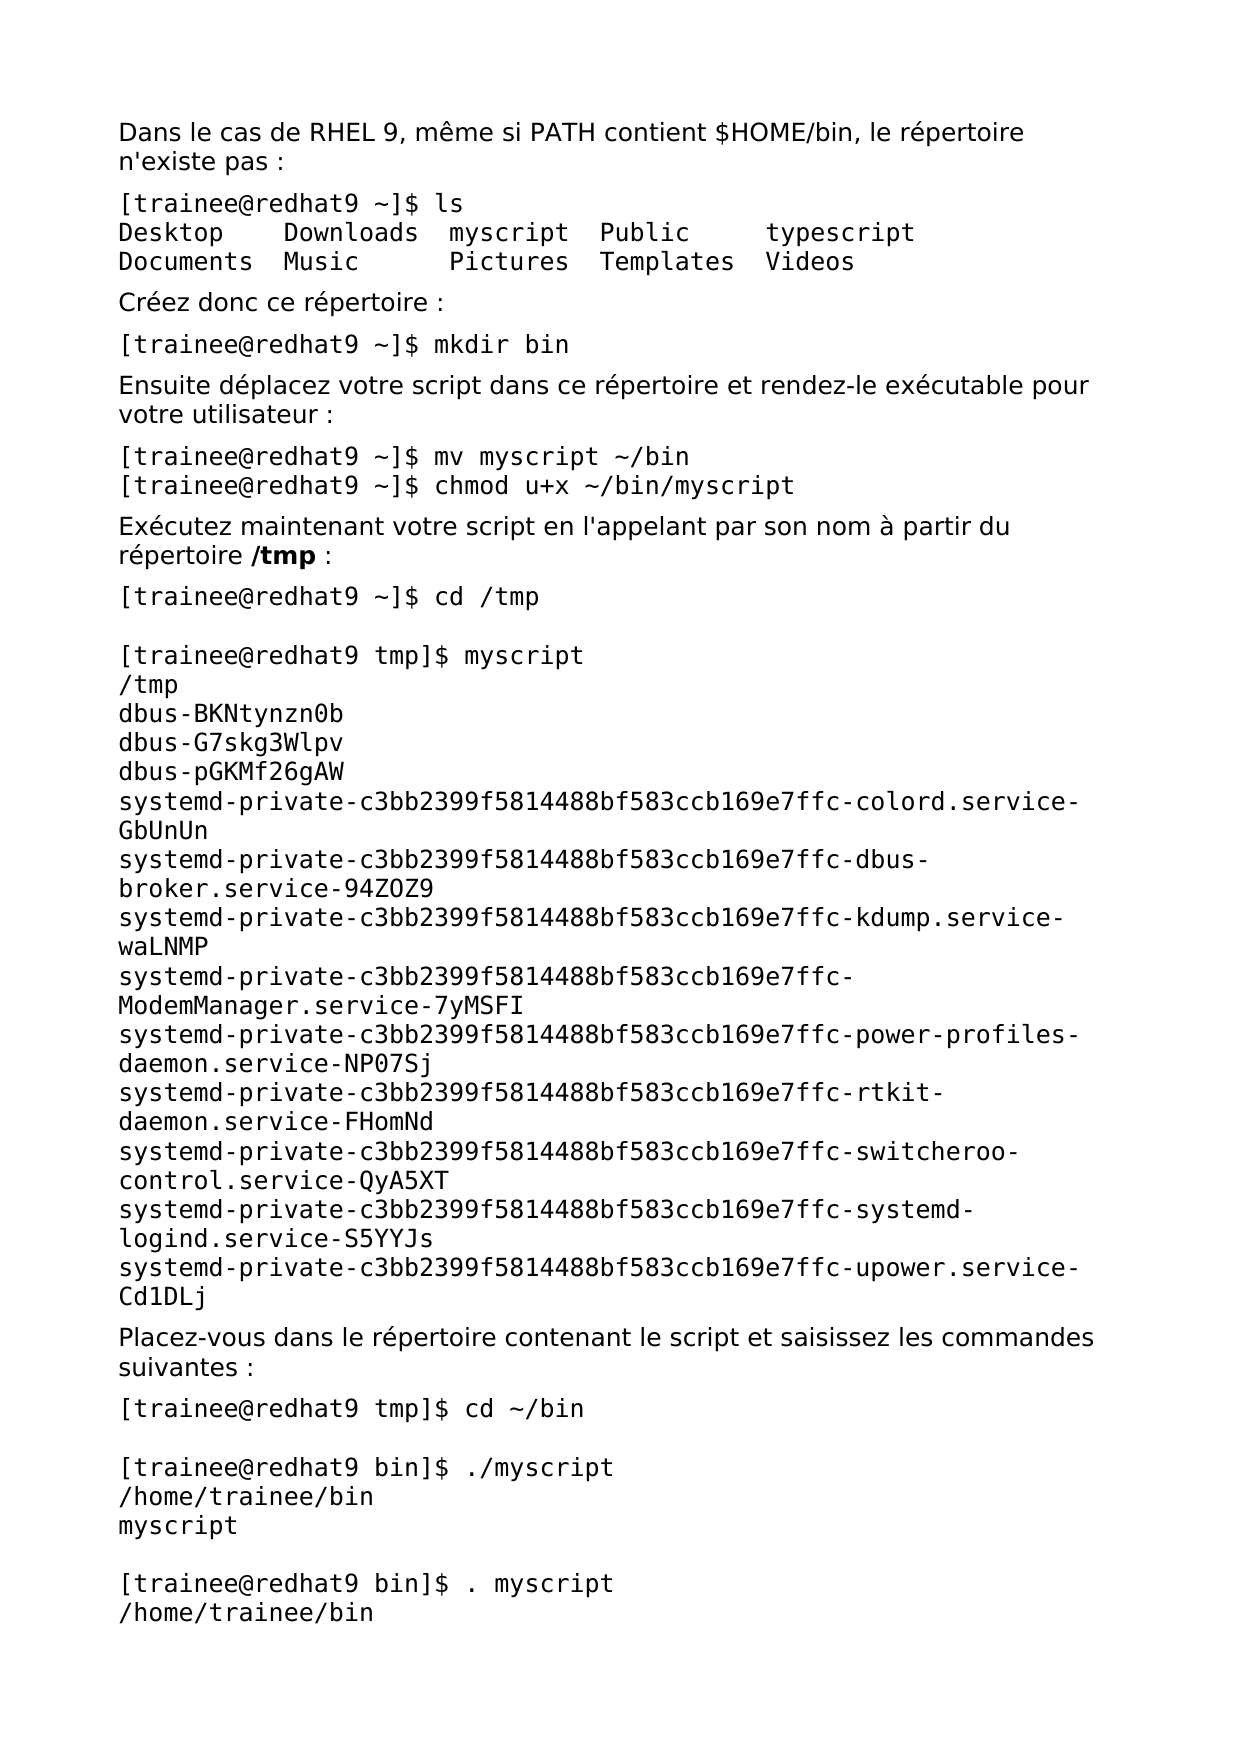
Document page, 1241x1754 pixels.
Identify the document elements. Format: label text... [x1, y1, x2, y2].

text [trainee@redhat9 ~]$ cd /tmp [trainee@redhat9 tmp]$ myscript /tmp dbus-BKNtynzn0b dbus-G7skg3Wlpv dbus-pGKMf26gAW systemd-private-c3bb2399f5814488bf583ccb169e7ffc-colord.service-GbUnUn systemd-private-c3bb2399f5814488bf583ccb169e7ffc-dbus-broker.service-94ZOZ9 systemd-private-c3bb2399f5814488bf583ccb169e7ffc-kdump.service-waLNMP systemd-private-c3bb2399f5814488bf583ccb169e7ffc-ModemManager.service-7yMSFI systemd-private-c3bb2399f5814488bf583ccb169e7ffc-power-profiles-daemon.service-NP07Sj systemd-private-c3bb2399f5814488bf583ccb169e7ffc-rtkit-daemon.service-FHomNd systemd-private-c3bb2399f5814488bf583ccb169e7ffc-switcheroo-control.service-QyA5XT systemd-private-c3bb2399f5814488bf583ccb169e7ffc-systemd-logind.service-S5YYJs systemd-private-c3bb2399f5814488bf583ccb169e7ffc-upower.service-Cd1DLj [118, 583, 1122, 1312]
text Créez donc ce répertoire : [118, 288, 1122, 317]
text Placez-vous dans le répertoire contenant le script et saisissez les commandes suivantes : [118, 1323, 1122, 1382]
text [trainee@redhat9 tmp]$ cd ~/bin [trainee@redhat9 bin]$ ./myscript /home/trainee/bin myscript [trainee@redhat9 bin]$ . myscript /home/trainee/bin [118, 1394, 1122, 1628]
text [trainee@redhat9 ~]$ mkdir bin [118, 330, 1122, 359]
text Ensuite déplacez votre script dans ce répertoire et rendez-le exécutable pour votre utilisateur : [118, 371, 1122, 429]
text Exécutez maintenant votre script en l'appelant par son nom à partir du répertoire /tmp : [118, 512, 1122, 570]
text [trainee@redhat9 ~]$ mv myscript ~/bin [trainee@redhat9 ~]$ chmod u+x ~/bin/myscript [118, 442, 1122, 500]
text Dans le cas de RHEL 9, même si PATH contient $HOME/bin, le répertoire n'existe pas : [118, 118, 1122, 176]
text [trainee@redhat9 ~]$ ls Desktop Downloads myscript Public typescript Documents Music Pictures Templates Videos [118, 189, 1122, 276]
